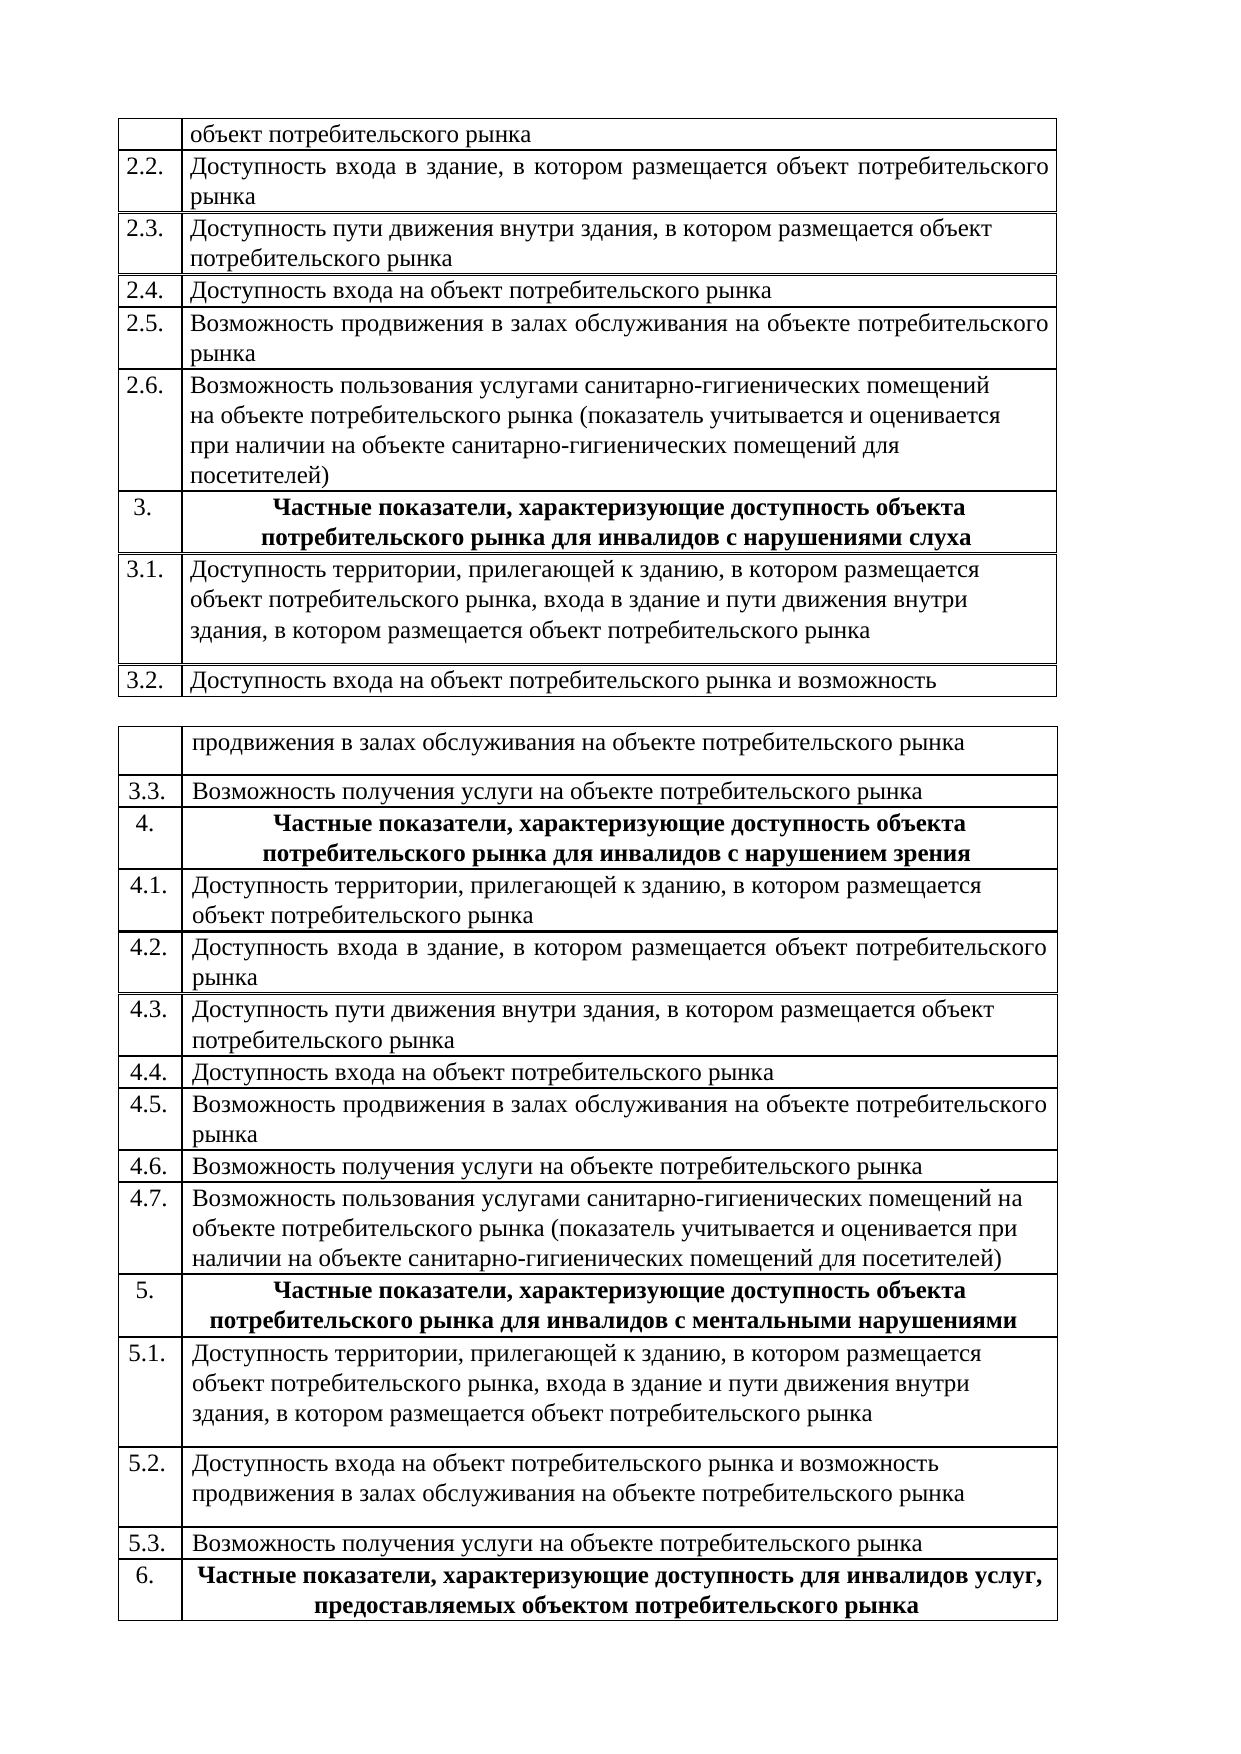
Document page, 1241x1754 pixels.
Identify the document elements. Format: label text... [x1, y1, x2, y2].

table_cell Возможность получения услуги на объекте потребительского рынка [183, 776, 1057, 806]
table_cell 4.7. [119, 1183, 181, 1273]
table_cell Доступность входа на объект потребительского рынка и возможность [183, 666, 1056, 696]
table_cell 4. [119, 808, 181, 868]
table_cell 6. [119, 1560, 181, 1620]
table_cell Возможность продвижения в залах обслуживания на объекте потребительского рынка [183, 1089, 1057, 1149]
table_cell Частные показатели, характеризующие доступность объекта потребительского рынка для инвалидов с нарушениями слуха [183, 492, 1056, 552]
table_cell Возможность продвижения в залах обслуживания на объекте потребительского рынка [183, 308, 1056, 368]
table_cell 5.3. [119, 1528, 181, 1558]
table_cell Доступность входа на объект потребительского рынка [183, 276, 1056, 306]
table_cell 5. [119, 1275, 181, 1336]
table_cell 4.6. [119, 1151, 181, 1181]
table_cell 4.4. [119, 1057, 181, 1087]
table_cell Возможность получения услуги на объекте потребительского рынка [183, 1151, 1057, 1181]
table_cell Доступность территории, прилегающей к зданию, в котором размещается объект потребительского рынка, входа в здание и пути движения внутри здания, в котором размещается объект потребительского рынка [183, 555, 1056, 663]
table_cell [119, 119, 181, 149]
table_cell Возможность пользования услугами санитарно-гигиенических помещений на объекте потребительского рынка (показатель учитывается и оценивается при наличии на объекте санитарно-гигиенических помещений для посетителей) [183, 370, 1056, 490]
table_cell 4.2. [119, 933, 181, 992]
table_cell 2.5. [119, 308, 181, 368]
table_cell Доступность пути движения внутри здания, в котором размещается объект потребительского рынка [183, 214, 1056, 273]
table_cell Частные показатели, характеризующие доступность объекта потребительского рынка для инвалидов с ментальными нарушениями [183, 1275, 1057, 1336]
table_cell 3.1. [119, 555, 181, 663]
table_cell Возможность пользования услугами санитарно-гигиенических помещений на объекте потребительского рынка (показатель учитывается и оценивается при наличии на объекте санитарно-гигиенических помещений для посетителей) [183, 1183, 1057, 1273]
table_cell 2.2. [119, 151, 181, 211]
table_cell 5.2. [119, 1448, 181, 1526]
table_cell 2.6. [119, 370, 181, 490]
table_cell 4.3. [119, 995, 181, 1055]
table_cell Доступность входа в здание, в котором размещается объект потребительского рынка [183, 151, 1056, 211]
table_cell Возможность получения услуги на объекте потребительского рынка [183, 1528, 1057, 1558]
table_cell объект потребительского рынка [183, 119, 1056, 149]
table_cell Доступность входа в здание, в котором размещается объект потребительского рынка [183, 933, 1057, 992]
table_cell Доступность пути движения внутри здания, в котором размещается объект потребительского рынка [183, 995, 1057, 1055]
table_cell 2.3. [119, 214, 181, 273]
table_cell Частные показатели, характеризующие доступность для инвалидов услуг, предоставляемых объектом потребительского рынка [183, 1560, 1057, 1620]
table_header продвижения в залах обслуживания на объекте потребительского рынка [183, 727, 1057, 774]
table_cell Доступность входа на объект потребительского рынка и возможность продвижения в залах обслуживания на объекте потребительского рынка [183, 1448, 1057, 1526]
table_cell 3.2. [119, 666, 181, 696]
table_cell 5.1. [119, 1338, 181, 1446]
table_cell 3. [119, 492, 181, 552]
table_cell Частные показатели, характеризующие доступность объекта потребительского рынка для инвалидов с нарушением зрения [183, 808, 1057, 868]
table_cell 2.4. [119, 276, 181, 306]
table_cell Доступность территории, прилегающей к зданию, в котором размещается объект потребительского рынка [183, 870, 1057, 930]
table_cell Доступность территории, прилегающей к зданию, в котором размещается объект потребительского рынка, входа в здание и пути движения внутри здания, в котором размещается объект потребительского рынка [183, 1338, 1057, 1446]
table_header [119, 727, 181, 774]
table_cell 3.3. [119, 776, 181, 806]
table_cell Доступность входа на объект потребительского рынка [183, 1057, 1057, 1087]
table_cell 4.1. [119, 870, 181, 930]
table_cell 4.5. [119, 1089, 181, 1149]
